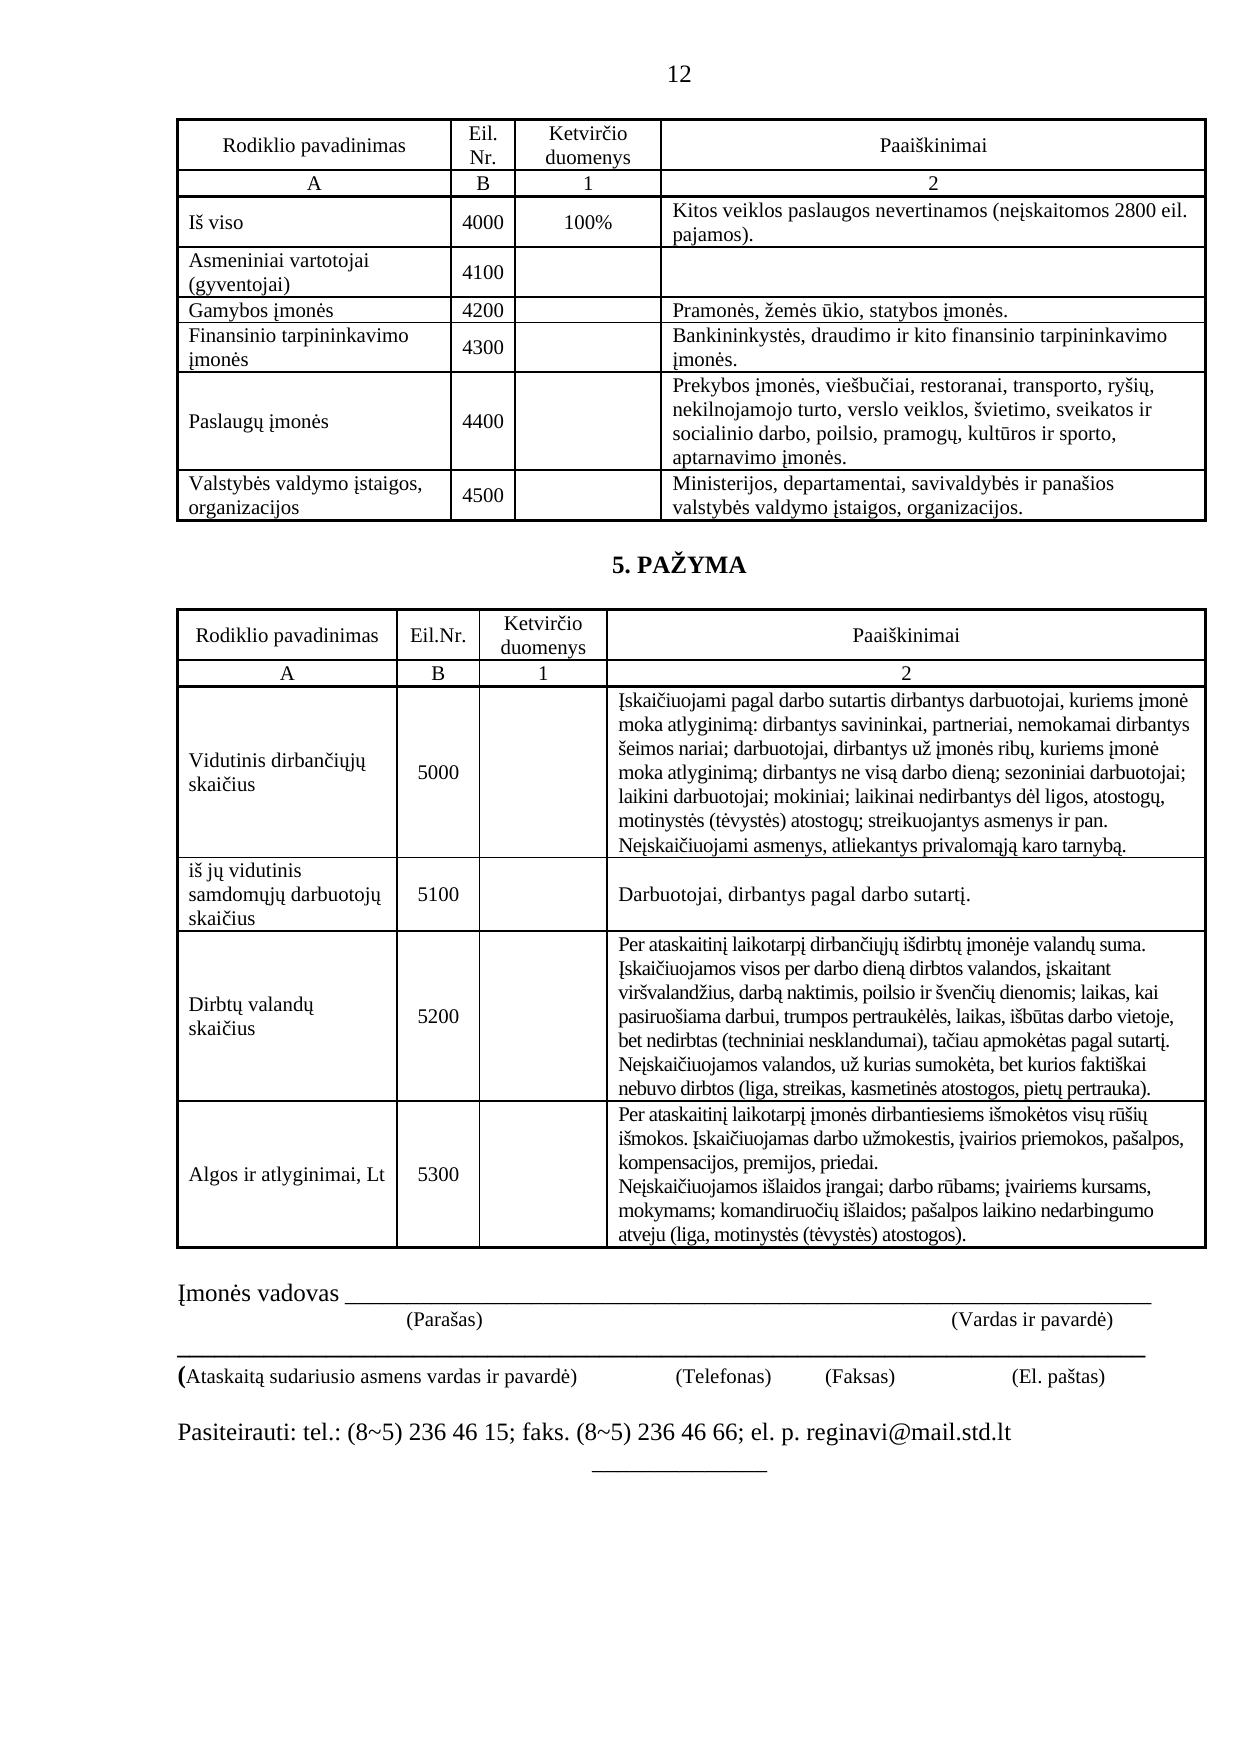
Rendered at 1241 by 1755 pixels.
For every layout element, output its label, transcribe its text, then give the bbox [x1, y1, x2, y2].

table_cell 100% [516, 198, 660, 246]
table_cell B [398, 661, 479, 685]
text Įmonės vadovas [177, 1278, 1181, 1307]
table_cell [480, 1102, 606, 1246]
table_cell Kitos veiklos paslaugos nevertinamos (neįskaitomos 2800 eil. pajamos). [662, 198, 1204, 246]
table_cell Įskaičiuojami pagal darbo sutartis dirbantys darbuotojai, kuriems įmonė moka atlyginimą: dirbantys savininkai, partneriai, nemokamai dirbantys šeimos nariai; darbuotojai, dirbantys už įmonės ribų, kuriems įmonė moka atlyginimą; dirbantys ne visą darbo dieną; sezoniniai darbuotojai; laikini darbuotojai; mokiniai; laikinai nedirbantys dėl ligos, atostogų, motinystės (tėvystės) atostogų; streikuojantys asmenys ir pan. Neįskaičiuojami asmenys, atliekantys privalomąją karo tarnybą. [608, 688, 1204, 857]
table_cell Valstybės valdymo įstaigos, organizacijos [179, 471, 450, 519]
table_cell Iš viso [179, 198, 450, 246]
table_cell Finansinio tarpininkavimo įmonės [179, 323, 450, 371]
table_cell Algos ir atlyginimai, Lt [179, 1102, 396, 1246]
table_cell [516, 471, 660, 519]
table_header Rodiklio pavadinimas [179, 121, 450, 169]
table_cell Darbuotojai, dirbantys pagal darbo sutartį. [608, 858, 1204, 930]
table_cell [516, 373, 660, 469]
text 5. PAŽYMA [177, 551, 1181, 579]
table_cell 4500 [452, 471, 514, 519]
table_cell 5100 [398, 858, 479, 930]
table_cell 5200 [398, 932, 479, 1100]
table_cell 4100 [452, 248, 514, 296]
table_cell B [452, 171, 514, 195]
table_header Ketvirčio duomenys [516, 121, 660, 169]
table_cell 1 [516, 171, 660, 195]
table_cell A [179, 661, 396, 685]
table_cell 2 [662, 171, 1204, 195]
table_header Ketvirčio duomenys [480, 611, 606, 659]
table_header Paaiškinimai [608, 611, 1204, 659]
table_cell Pramonės, žemės ūkio, statybos įmonės. [662, 298, 1204, 322]
table_cell [480, 858, 606, 930]
table_cell [516, 323, 660, 371]
table_cell 4300 [452, 323, 514, 371]
table_cell [516, 248, 660, 296]
text ______________ [177, 1446, 1181, 1475]
table_cell Prekybos įmonės, viešbučiai, restoranai, transporto, ryšių, nekilnojamojo turto, verslo veiklos, švietimo, sveikatos ir socialinio darbo, poilsio, pramogų, kultūros ir sporto, aptarnavimo įmonės. [662, 373, 1204, 469]
table_cell Gamybos įmonės [179, 298, 450, 322]
table_cell 2 [608, 661, 1204, 685]
table_cell [480, 932, 606, 1100]
table_cell [480, 688, 606, 857]
table_cell 4200 [452, 298, 514, 322]
table_cell [516, 298, 660, 322]
text pasiteirauti: tel.: (8~5) 236 46 15; faks. (8~5) 236 46 66; el. p. reginavi@mail.std.lt [177, 1417, 1181, 1446]
table_header Eil.Nr. [398, 611, 479, 659]
table_cell 4000 [452, 198, 514, 246]
table_cell 5000 [398, 688, 479, 857]
table_cell Ministerijos, departamentai, savivaldybės ir panašios valstybės valdymo įstaigos, organizacijos. [662, 471, 1204, 519]
table_header Eil.Nr. [452, 121, 514, 169]
table_cell 4400 [452, 373, 514, 469]
text (Parašas) (Vardas ir pavardė) [177, 1307, 1181, 1331]
table_header Rodiklio pavadinimas [179, 611, 396, 659]
table_cell Per ataskaitinį laikotarpį dirbančiųjų išdirbtų įmonėje valandų suma. Įskaičiuojamos visos per darbo dieną dirbtos valandos, įskaitant viršvalandžius, darbą naktimis, poilsio ir švenčių dienomis; laikas, kai pasiruošiama darbui, trumpos pertraukėlės, laikas, išbūtas darbo vietoje, bet nedirbtas (techniniai nesklandumai), tačiau apmokėtas pagal sutartį. Neįskaičiuojamos valandos, už kurias sumokėta, bet kurios faktiškai nebuvo dirbtos (liga, streikas, kasmetinės atostogos, pietų pertrauka). [608, 932, 1204, 1100]
text (Ataskaitą sudariusio asmens vardas ir pavardė) (Telefonas) (Faksas) (El. paštas) [177, 1360, 1181, 1388]
table_cell A [179, 171, 450, 195]
table_cell 5300 [398, 1102, 479, 1246]
table_cell Dirbtų valandų skaičius [179, 932, 396, 1100]
table_cell Per ataskaitinį laikotarpį įmonės dirbantiesiems išmokėtos visų rūšių išmokos. Įskaičiuojamas darbo užmokestis, įvairios priemokos, pašalpos, kompensacijos, premijos, priedai. Neįskaičiuojamos išlaidos įrangai; darbo rūbams; įvairiems kursams, mokymams; komandiruočių išlaidos; pašalpos laikino nedarbingumo atveju (liga, motinystės (tėvystės) atostogos). [608, 1102, 1204, 1246]
table_cell iš jų vidutinis samdomųjų darbuotojų skaičius [179, 858, 396, 930]
table_cell Bankininkystės, draudimo ir kito finansinio tarpininkavimo įmonės. [662, 323, 1204, 371]
table_cell Paslaugų įmonės [179, 373, 450, 469]
table_cell [662, 248, 1204, 296]
table_cell Asmeniniai vartotojai (gyventojai) [179, 248, 450, 296]
table_header Paaiškinimai [662, 121, 1204, 169]
table_cell 1 [480, 661, 606, 685]
table_cell Vidutinis dirbančiųjų skaičius [179, 688, 396, 857]
